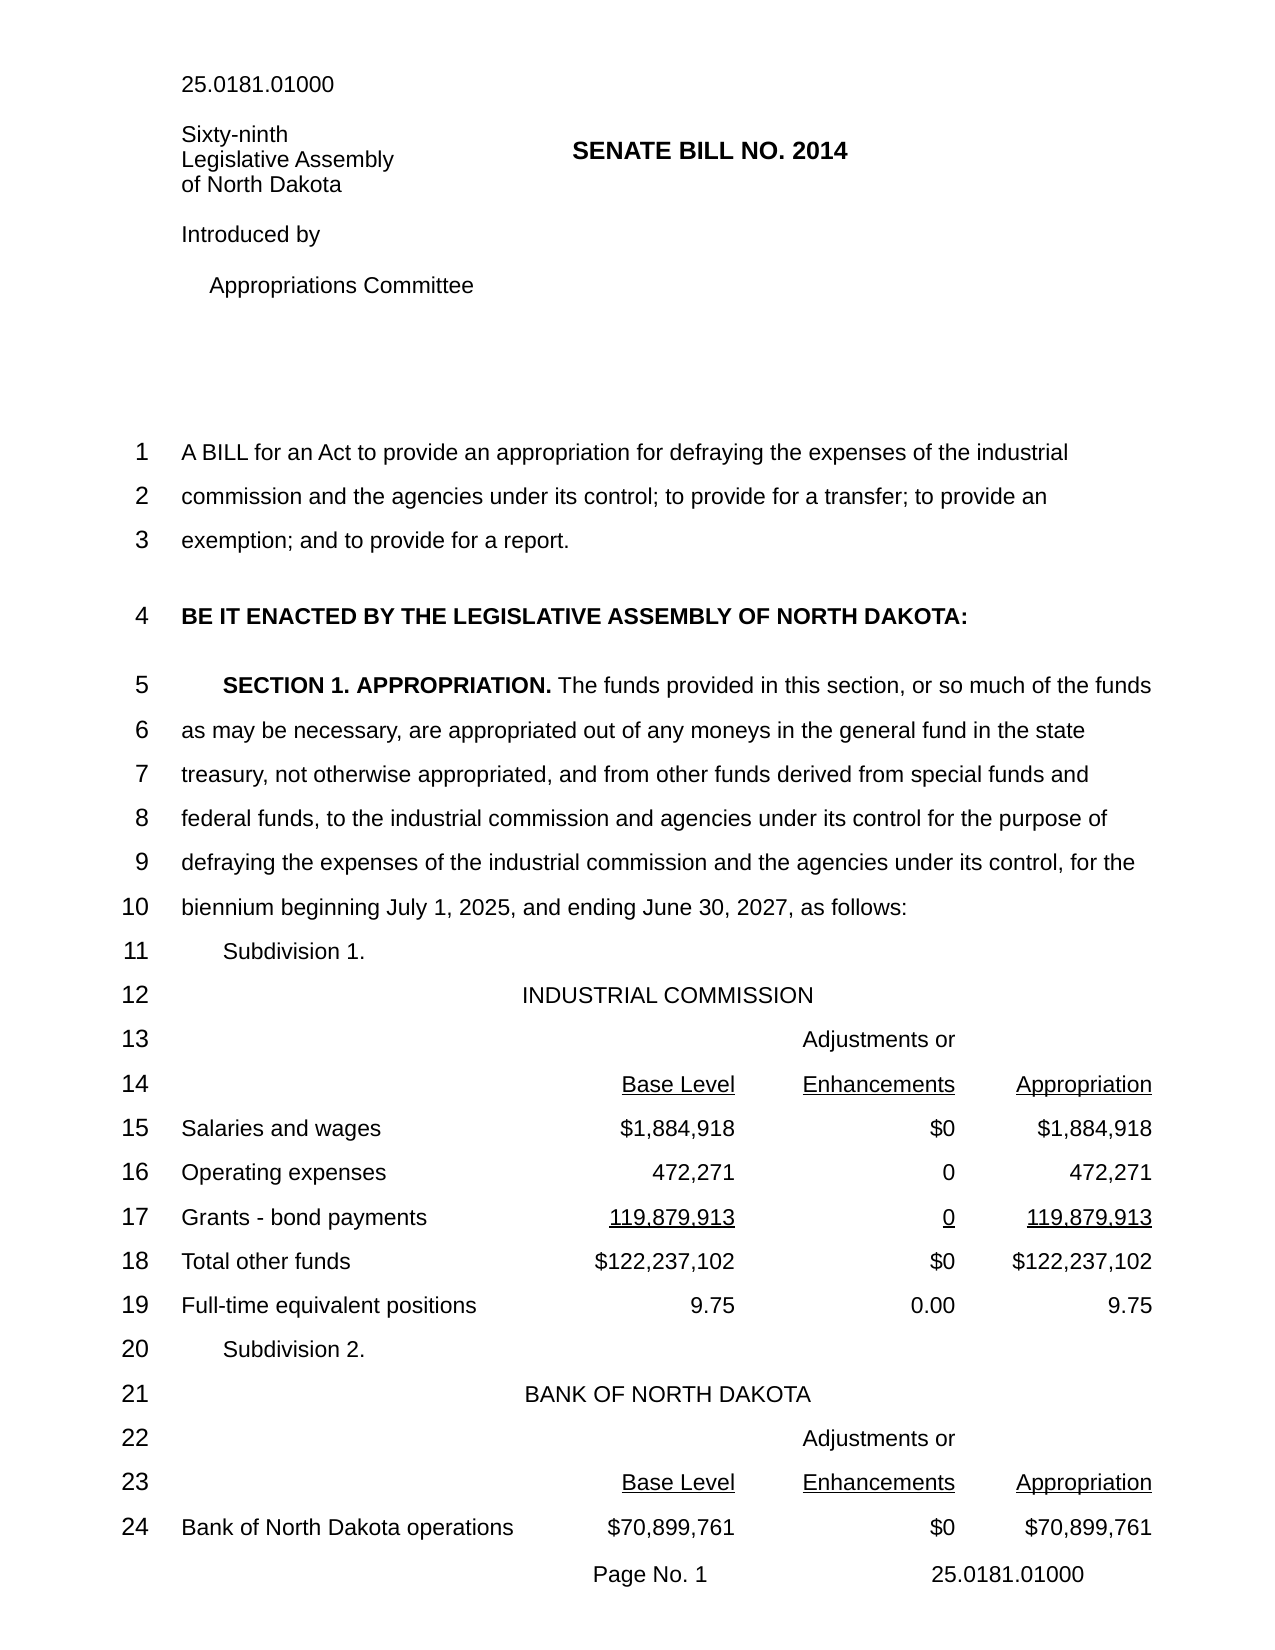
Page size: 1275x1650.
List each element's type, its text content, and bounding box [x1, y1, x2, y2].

text Introduced by [181, 223, 1154, 248]
text Subdivision 1. [181, 924, 1154, 968]
text BE IT ENACTED BY THE LEGISLATIVE ASSEMBLY OF NORTH DAKOTA: [181, 589, 1154, 633]
text Legislative Assembly [181, 148, 1154, 173]
text of North Dakota [181, 173, 1154, 198]
text Subdivision 2. [181, 1322, 1154, 1367]
text Appropriations Committee [209, 275, 1154, 298]
text INDUSTRIAL COMMISSION [181, 968, 1154, 1012]
text Adjustments or Base Level Enhancements Appropriation Salaries and wages $1,884,918 $0 $1,884,918 Operating expenses 472,271 0 472,271 Grants - bond payments 119,879,913 0 119,879,913 Total other funds $122,237,102 $0 $122,237,102 Full-time equivalent positions 9.75 0.00 9.75 [181, 1012, 1154, 1322]
title BILL NO. [565, 136, 848, 165]
text . [181, 73, 1154, 133]
text Adjustments or Base Level Enhancements Appropriation Bank of North Dakota operations $70,899,761 $0 $70,899,761 [181, 1411, 1154, 1544]
text BANK OF NORTH DAKOTA [181, 1367, 1154, 1411]
title A BILL for an Act to provide an appropriation for defraying the expenses of the industrial commission and the agencies under its control; to provide for a transfer; to provide an exemption; and to provide for a report. [181, 425, 1154, 558]
text SECTION 1. APPROPRIATION. The funds provided in this section, or so much of the funds as may be necessary, are appropriated out of any moneys in the general fund in the state treasury, not otherwise appropriated, and from other funds derived from special funds and federal funds, to the industrial commission and agencies under its control for the purpose of defraying the expenses of the industrial commission and the agencies under its control, for the biennium beginning July 1, 2025, and ending June 30, 2027, as follows: [181, 658, 1154, 924]
